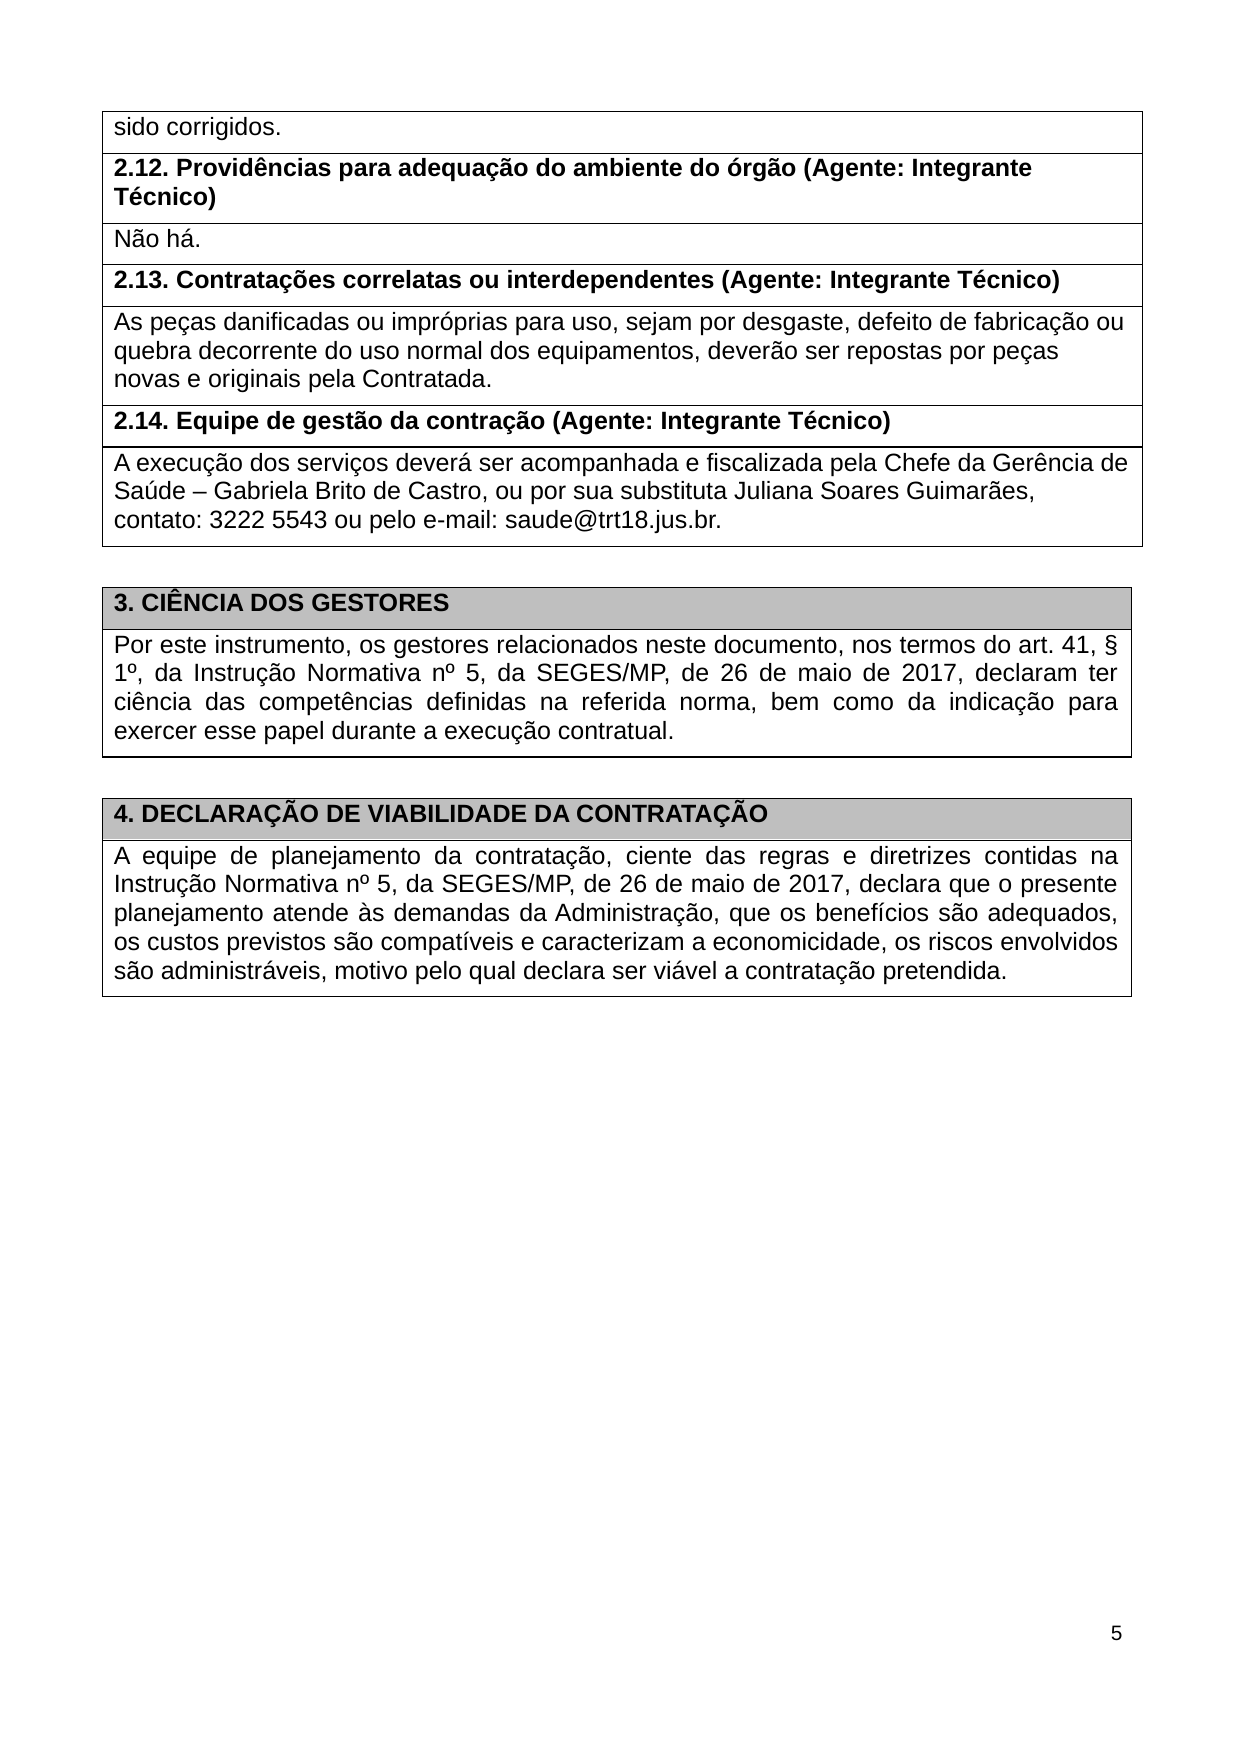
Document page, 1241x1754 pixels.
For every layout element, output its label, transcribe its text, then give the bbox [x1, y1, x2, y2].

table_cell Por este instrumento, os gestores relacionados neste documento, nos termos do art. 41, § 1º, da Instrução Normativa nº 5, da SEGES/MP, de 26 de maio de 2017, declaram ter ciência das competências definidas na referida norma, bem como da indicação para exercer esse papel durante a execução contratual. [103, 630, 1131, 756]
table_cell sido corrigidos. [103, 112, 1142, 152]
table_cell As peças danificadas ou impróprias para uso, sejam por desgaste, defeito de fabricação ou quebra decorrente do uso normal dos equipamentos, deverão ser repostas por peças novas e originais pela Contratada. [103, 307, 1142, 405]
table_cell A equipe de planejamento da contratação, ciente das regras e diretrizes contidas na Instrução Normativa nº 5, da SEGES/MP, de 26 de maio de 2017, declara que o presente planejamento atende às demandas da Administração, que os benefícios são adequados, os custos previstos são compatíveis e caracterizam a economicidade, os riscos envolvidos são administráveis, motivo pelo qual declara ser viável a contratação pretendida. [103, 841, 1131, 996]
table_cell Não há. [103, 224, 1142, 264]
table_cell 2.13. Contratações correlatas ou interdependentes (Agente: Integrante Técnico) [103, 265, 1142, 306]
table_header 3. CIÊNCIA DOS GESTORES [103, 588, 1131, 629]
table_cell 2.12. Providências para adequação do ambiente do órgão (Agente: Integrante Técnico) [103, 154, 1142, 223]
table_cell 2.14. Equipe de gestão da contração (Agente: Integrante Técnico) [103, 406, 1142, 446]
table_header 4. DECLARAÇÃO DE VIABILIDADE DA CONTRATAÇÃO [103, 799, 1131, 839]
table_cell A execução dos serviços deverá ser acompanhada e fiscalizada pela Chefe da Gerência de Saúde – Gabriela Brito de Castro, ou por sua substituta Juliana Soares Guimarães, contato: 3222 5543 ou pelo e-mail: saude@trt18.jus.br. [103, 448, 1142, 546]
